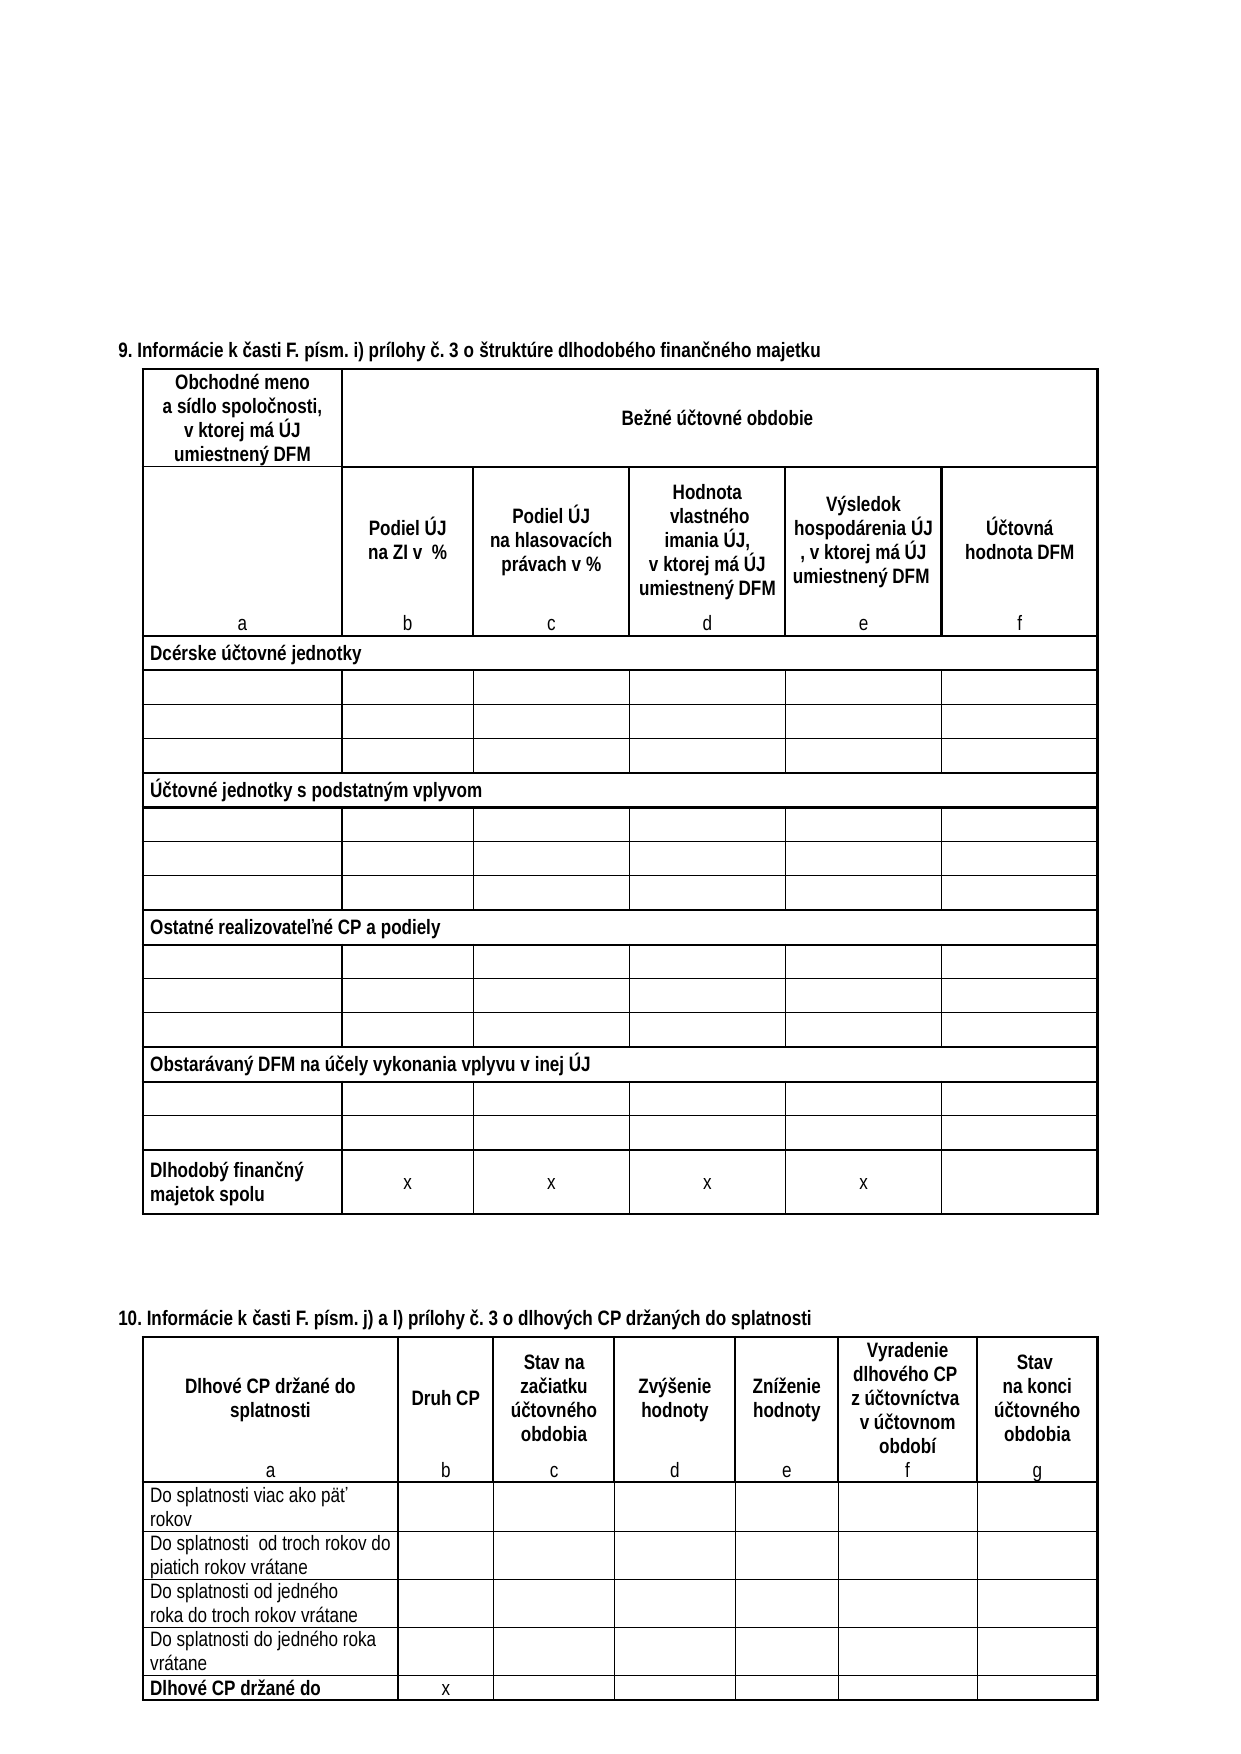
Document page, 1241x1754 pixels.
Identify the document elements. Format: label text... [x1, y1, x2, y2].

table_cell x [474, 1151, 629, 1213]
table_cell [343, 842, 473, 875]
table_cell [942, 1151, 1096, 1213]
table_cell [630, 842, 785, 875]
table_cell c [494, 1458, 613, 1481]
table_cell d [630, 611, 784, 635]
table_cell [786, 1116, 941, 1149]
table_cell e [736, 1458, 837, 1481]
table_cell [786, 705, 941, 738]
table_cell [615, 1532, 735, 1579]
table_header Zvýšenie hodnoty [615, 1338, 734, 1458]
table_cell [736, 1580, 838, 1627]
table_cell [474, 671, 629, 703]
table_cell [942, 979, 1096, 1012]
table_header Dlhové CP držané do splatnosti [144, 1338, 397, 1458]
table_cell [615, 1580, 735, 1627]
table_cell [474, 979, 629, 1012]
table_cell [978, 1628, 1096, 1675]
table_cell [786, 1083, 941, 1115]
table_cell [144, 1116, 341, 1149]
table_cell [399, 1580, 493, 1627]
table_cell [942, 1116, 1096, 1149]
table_cell [144, 946, 341, 978]
table_cell [144, 467, 341, 611]
table_cell Do splatnosti od jedného roka do troch rokov vrátane [144, 1580, 397, 1627]
table_cell f [943, 611, 1096, 635]
table_header Bežné účtovné obdobie [343, 370, 1096, 466]
table_cell [942, 1013, 1096, 1046]
table_header Stav na konci účtovného obdobia [978, 1338, 1096, 1458]
table_cell [786, 1013, 941, 1046]
table_cell [839, 1580, 977, 1627]
table_cell [839, 1532, 977, 1579]
table_cell [144, 1083, 341, 1115]
table_cell [786, 671, 941, 703]
table_cell [786, 946, 941, 978]
table_cell [474, 705, 629, 738]
table_header Vyradenie dlhového CP z účtovníctva v účtovnom období [839, 1338, 976, 1458]
table_cell [343, 1013, 473, 1046]
table_cell Dlhodobý finančný majetok spolu [144, 1151, 341, 1213]
table_cell Dlhové CP držané do [144, 1676, 397, 1699]
table_cell d [615, 1458, 734, 1481]
table_cell [494, 1676, 614, 1699]
table_header Druh CP [399, 1338, 492, 1458]
table_cell [978, 1676, 1096, 1699]
table_cell [942, 671, 1096, 703]
table_cell Hodnota vlastného imania ÚJ, v ktorej má ÚJ umiestnený DFM [630, 468, 784, 611]
table_cell [942, 739, 1096, 772]
table_cell [839, 1628, 977, 1675]
table_cell Účtovné jednotky s podstatným vplyvom [144, 774, 1096, 806]
table_cell [630, 979, 785, 1012]
table_cell [474, 1083, 629, 1115]
table_cell [343, 1116, 473, 1149]
table_cell x [343, 1151, 473, 1213]
table_cell [630, 1116, 785, 1149]
table_cell [494, 1483, 614, 1531]
table_cell [474, 946, 629, 978]
table_cell Výsledok hospodárenia ÚJ, v ktorej má ÚJ umiestnený DFM [786, 468, 940, 611]
table_cell [736, 1532, 838, 1579]
table_cell [474, 809, 629, 841]
table_cell [978, 1483, 1096, 1531]
table_cell f [839, 1458, 976, 1481]
table_cell [839, 1676, 977, 1699]
table_cell [942, 842, 1096, 875]
table_cell [144, 809, 341, 841]
table_cell [615, 1628, 735, 1675]
table_cell g [978, 1458, 1096, 1481]
table_cell [942, 809, 1096, 841]
table_cell b [399, 1458, 492, 1481]
table_cell Obstarávaný DFM na účely vykonania vplyvu v inej ÚJ [144, 1048, 1096, 1081]
table_cell [786, 809, 941, 841]
table_cell [942, 876, 1096, 909]
table_cell [942, 705, 1096, 738]
table_cell a [144, 611, 341, 635]
table_cell [494, 1628, 614, 1675]
table_cell b [343, 611, 472, 635]
table_cell [474, 842, 629, 875]
table_cell [474, 1013, 629, 1046]
table_cell [144, 671, 341, 703]
table_cell e [786, 611, 940, 635]
table_cell [786, 876, 941, 909]
table_cell [144, 876, 341, 909]
table_cell [736, 1483, 838, 1531]
table_cell [942, 946, 1096, 978]
table_cell [630, 946, 785, 978]
table_cell [736, 1676, 838, 1699]
table_cell [786, 739, 941, 772]
table_cell [786, 842, 941, 875]
table_cell c [474, 611, 628, 635]
table_cell Podiel ÚJ na hlasovacích právach v % [474, 468, 628, 611]
table_cell [630, 739, 785, 772]
table_cell x [786, 1151, 941, 1213]
table_cell [343, 876, 473, 909]
text 9. Informácie k časti F. písm. i) prílohy č. 3 o štruktúre dlhodobého finančného majetku [118, 338, 1122, 362]
table_cell [942, 1083, 1096, 1115]
table_cell [343, 705, 473, 738]
table_cell x [630, 1151, 785, 1213]
table_cell [736, 1628, 838, 1675]
table_cell Podiel ÚJ na ZI v % [343, 468, 472, 611]
table_cell [343, 979, 473, 1012]
table_cell [978, 1580, 1096, 1627]
table_cell [630, 809, 785, 841]
table_cell x [399, 1676, 493, 1699]
table_cell Účtovná hodnota DFM [943, 468, 1096, 611]
table_cell a [144, 1458, 397, 1481]
table_cell [494, 1532, 614, 1579]
table_cell [144, 1013, 341, 1046]
table_header Obchodné meno a sídlo spoločnosti, v ktorej má ÚJ umiestnený DFM [144, 370, 341, 466]
table_cell [630, 1013, 785, 1046]
table_cell [144, 705, 341, 738]
text 10. Informácie k časti F. písm. j) a l) prílohy č. 3 o dlhových CP držaných do splatnosti [118, 1306, 1122, 1329]
table_cell Ostatné realizovateľné CP a podiely [144, 911, 1096, 943]
table_cell [474, 739, 629, 772]
table_cell [343, 1083, 473, 1115]
table_header Zníženie hodnoty [736, 1338, 837, 1458]
table_cell [144, 739, 341, 772]
table_cell [630, 876, 785, 909]
table_cell [615, 1483, 735, 1531]
table_cell Do splatnosti viac ako päť rokov [144, 1483, 397, 1531]
table_cell Do splatnosti do jedného roka vrátane [144, 1628, 397, 1675]
table_cell [786, 979, 941, 1012]
table_cell [615, 1676, 735, 1699]
table_cell [630, 671, 785, 703]
table_cell [343, 671, 473, 703]
table_cell [399, 1628, 493, 1675]
table_header Stav na začiatku účtovného obdobia [494, 1338, 613, 1458]
table_cell [399, 1483, 493, 1531]
table_cell [144, 979, 341, 1012]
table_cell Do splatnosti od troch rokov do piatich rokov vrátane [144, 1532, 397, 1579]
table_cell [630, 1083, 785, 1115]
table_cell [343, 739, 473, 772]
table_cell [474, 876, 629, 909]
table_cell Dcérske účtovné jednotky [144, 637, 1096, 669]
table_cell [839, 1483, 977, 1531]
table_cell [494, 1580, 614, 1627]
table_cell [630, 705, 785, 738]
table_cell [144, 842, 341, 875]
table_cell [474, 1116, 629, 1149]
table_cell [978, 1532, 1096, 1579]
table_cell [343, 946, 473, 978]
table_cell [343, 809, 473, 841]
table_cell [399, 1532, 493, 1579]
